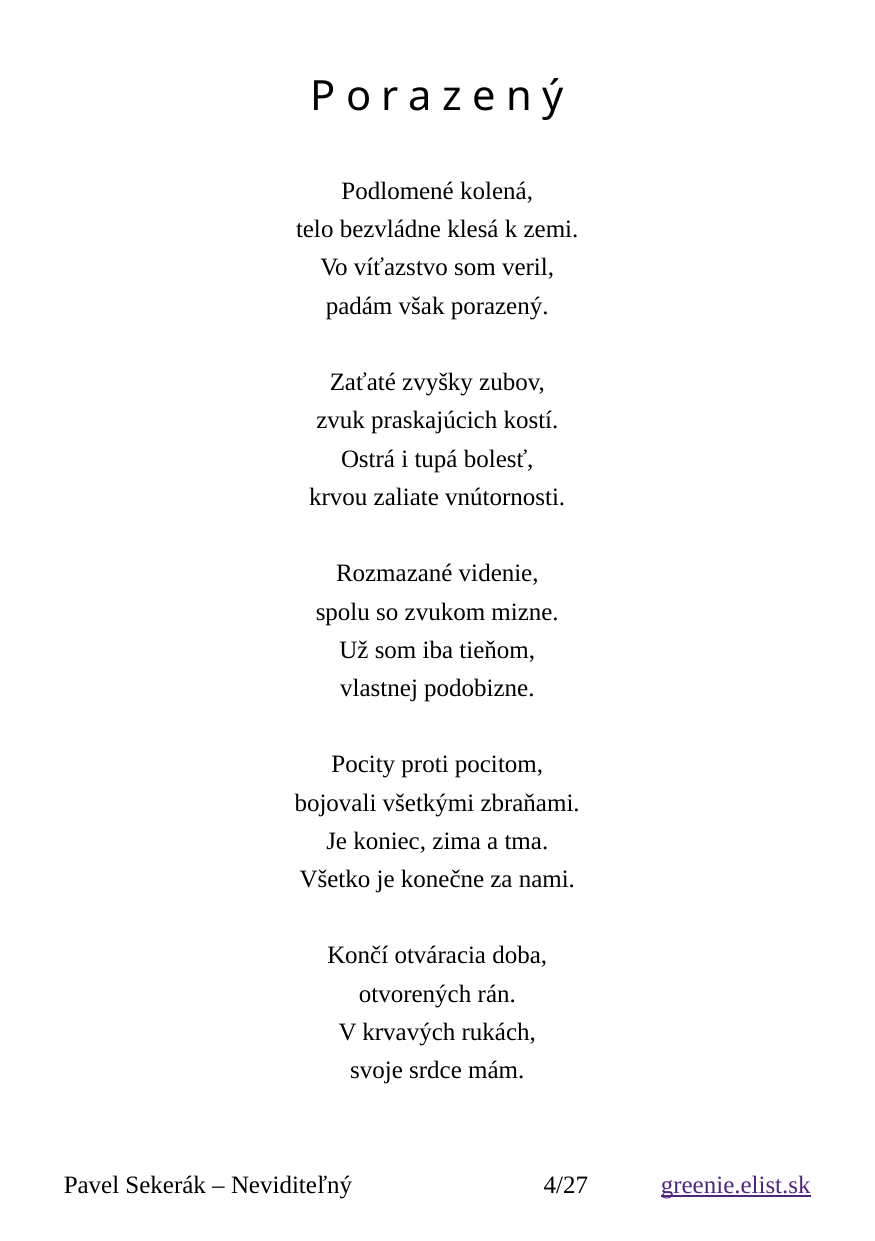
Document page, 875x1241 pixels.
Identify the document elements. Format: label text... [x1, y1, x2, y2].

text Vo víťazstvo som veril, [41, 252, 833, 281]
text padám však porazený. [41, 291, 833, 319]
text Je koniec, zima a tma. [41, 826, 833, 855]
text krvou zaliate vnútornosti. [41, 482, 833, 511]
text bojovali všetkými zbraňami. [41, 788, 833, 816]
text zvuk praskajúcich kostí. [41, 405, 833, 434]
text V krvavých rukách, [41, 1017, 833, 1046]
text Zaťaté zvyšky zubov, [41, 367, 833, 396]
text Končí otváracia doba, [41, 941, 833, 969]
subtitle Porazený [41, 66, 833, 123]
text Už som iba tieňom, [41, 635, 833, 663]
text Rozmazané videnie, [41, 558, 833, 587]
text telo bezvládne klesá k zemi. [41, 214, 833, 243]
text Podlomené kolená, [41, 176, 833, 205]
text spolu so zvukom mizne. [41, 597, 833, 625]
text svoje srdce mám. [41, 1055, 833, 1084]
text Ostrá i tupá bolesť, [41, 444, 833, 472]
text Všetko je konečne za nami. [41, 864, 833, 893]
text vlastnej podobizne. [41, 673, 833, 702]
text Pocity proti pocitom, [41, 749, 833, 778]
text otvorených rán. [41, 979, 833, 1008]
